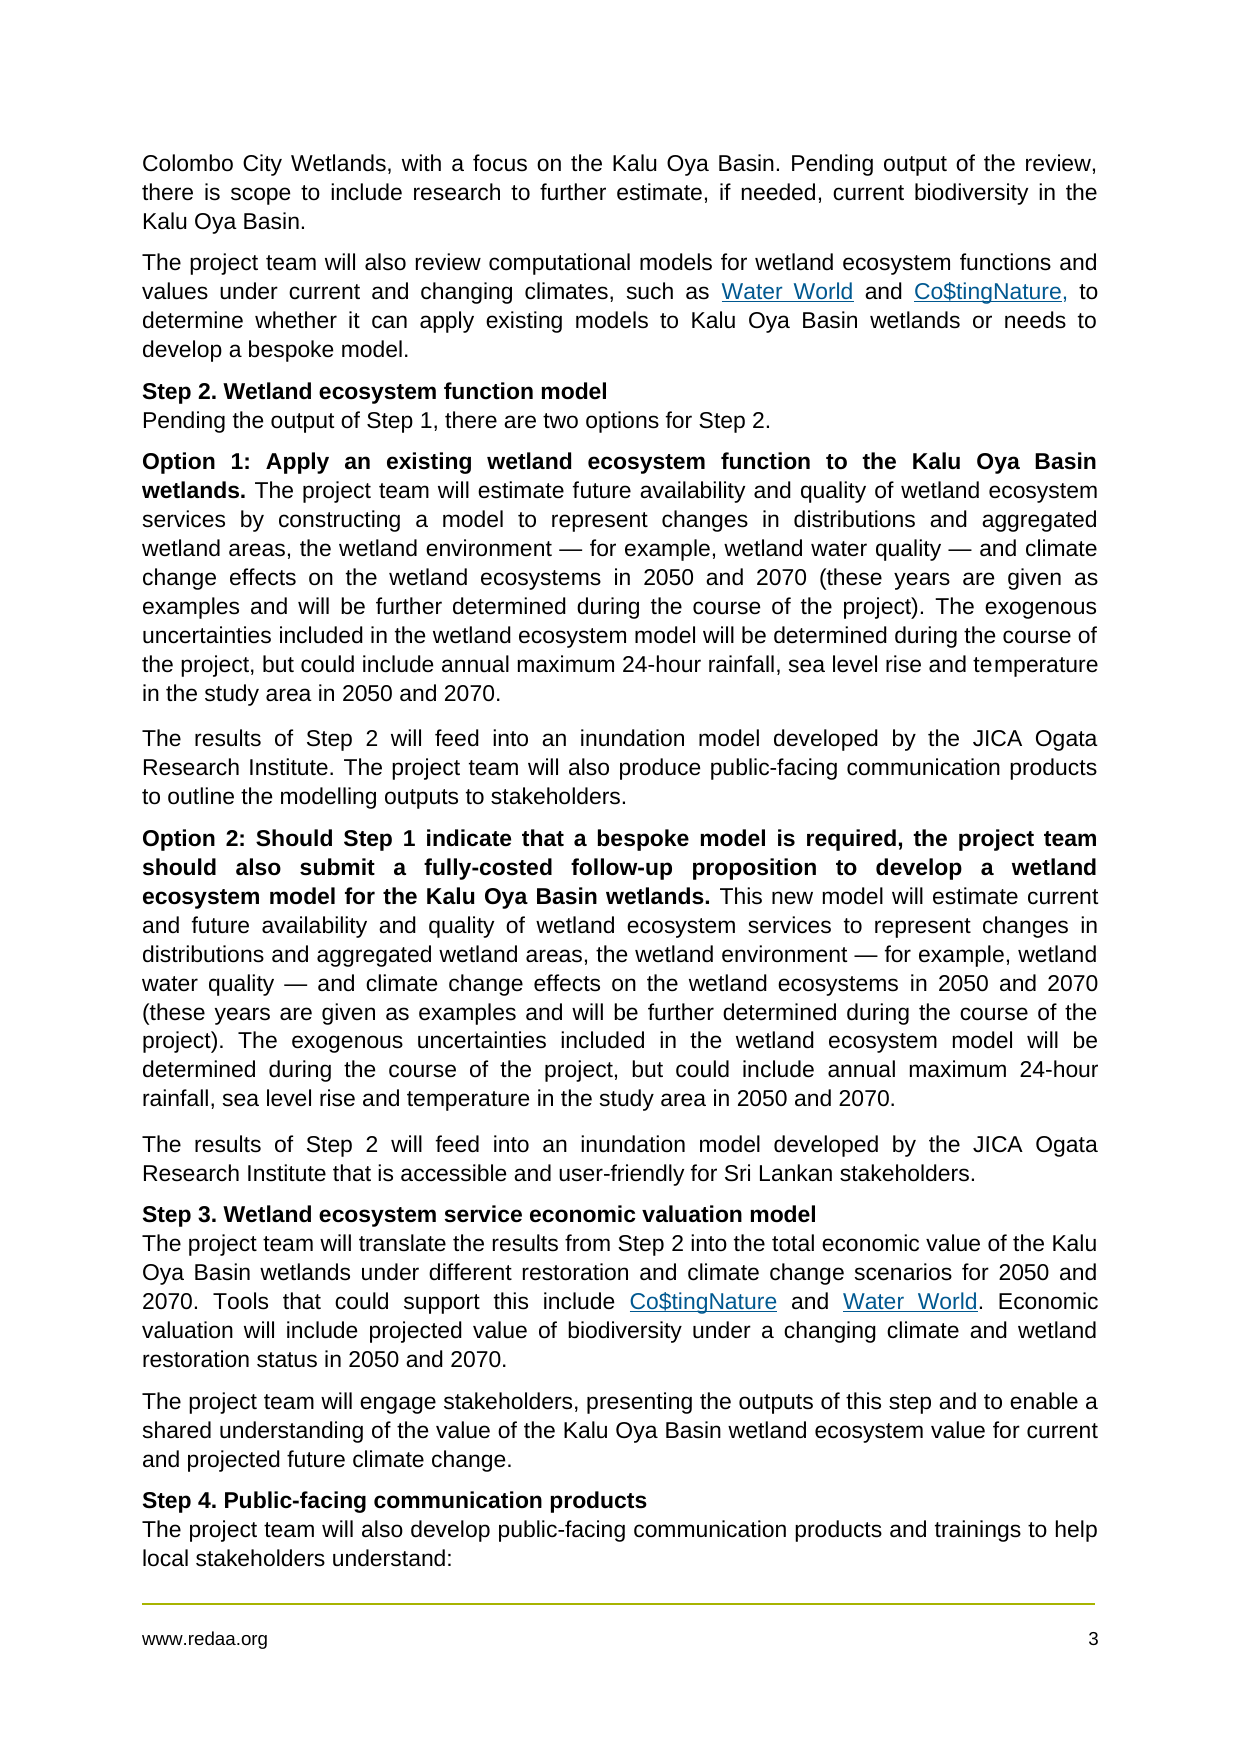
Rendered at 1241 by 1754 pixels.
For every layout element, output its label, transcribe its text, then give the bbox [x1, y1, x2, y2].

text Option 1: Apply an existing wetland ecosystem function to the Kalu Oya Basin wetlands. The project team will estimate future availability and quality of wetland ecosystem services by constructing a model to represent changes in distributions and aggregated wetland areas, the wetland environment — for example, wetland water quality — and climate change effects on the wetland ecosystems in 2050 and 2070 (these years are given as examples and will be further determined during the course of the project). The exogenous uncertainties included in the wetland ecosystem model will be determined during the course of the project, but could include annual maximum 24-hour rainfall, sea level rise and temperature in the study area in 2050 and 2070. [142, 448, 1098, 706]
text The project team will engage stakeholders, presenting the outputs of this step and to enable a shared understanding of the value of the Kalu Oya Basin wetland ecosystem value for current and projected future climate change. [142, 1388, 1098, 1472]
text The project team will also review computational models for wetland ecosystem functions and values under current and changing climates, such as Water World and Co$tingNature, to determine whether it can apply existing models to Kalu Oya Basin wetlands or needs to develop a bespoke model. [142, 249, 1098, 363]
text Colombo City Wetlands, with a focus on the Kalu Oya Basin. Pending output of the review, there is scope to include research to further estimate, if needed, current biodiversity in the Kalu Oya Basin. [142, 150, 1098, 234]
text Step 2. Wetland ecosystem function model [142, 378, 1098, 404]
text Step 4. Public-facing communication products [142, 1487, 1098, 1513]
text The project team will translate the results from Step 2 into the total economic value of the Kalu Oya Basin wetlands under different restoration and climate change scenarios for 2050 and 2070. Tools that could support this include Co$tingNature and Water World. Economic valuation will include projected value of biodiversity under a changing climate and wetland restoration status in 2050 and 2070. [142, 1230, 1098, 1373]
text The results of Step 2 will feed into an inundation model developed by the JICA Ogata Research Institute that is accessible and user-friendly for Sri Lankan stakeholders. [142, 1131, 1098, 1186]
text Step 3. Wetland ecosystem service economic valuation model [142, 1201, 1098, 1228]
text The results of Step 2 will feed into an inundation model developed by the JICA Ogata Research Institute. The project team will also produce public-facing communication products to outline the modelling outputs to stakeholders. [142, 725, 1098, 810]
text Pending the output of Step 1, there are two options for Step 2. [142, 407, 1098, 433]
text The project team will also develop public-facing communication products and trainings to help local stakeholders understand: [142, 1516, 1098, 1571]
text Option 2: Should Step 1 indicate that a bespoke model is required, the project team should also submit a fully-costed follow-up proposition to develop a wetland ecosystem model for the Kalu Oya Basin wetlands. This new model will estimate current and future availability and quality of wetland ecosystem services to represent changes in distributions and aggregated wetland areas, the wetland environment — for example, wetland water quality — and climate change effects on the wetland ecosystems in 2050 and 2070 (these years are given as examples and will be further determined during the course of the project). The exogenous uncertainties included in the wetland ecosystem model will be determined during the course of the project, but could include annual maximum 24-hour rainfall, sea level rise and temperature in the study area in 2050 and 2070. [142, 825, 1098, 1112]
